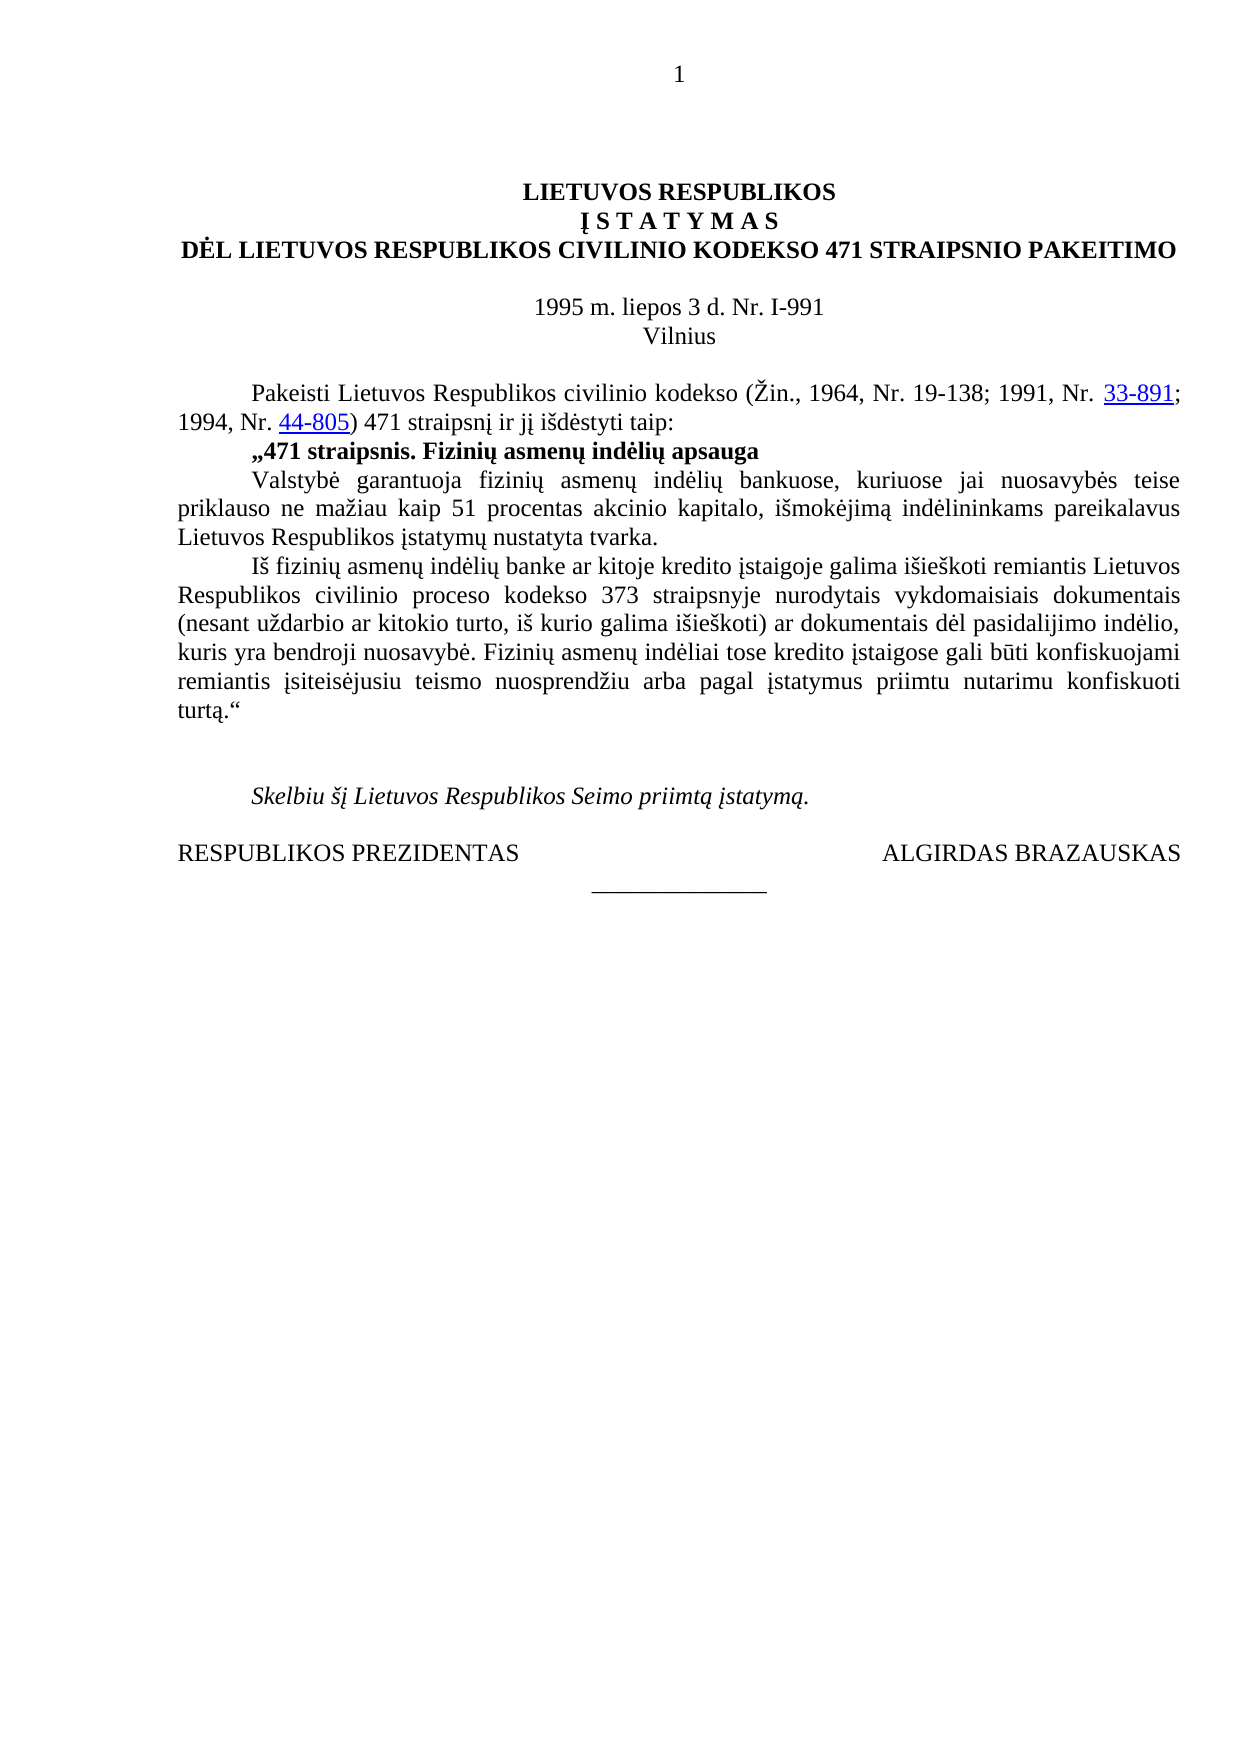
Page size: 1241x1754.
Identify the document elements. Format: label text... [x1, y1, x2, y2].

text RESPUBLIKOS PREZIDENTAS ALGIRDAS BRAZAUSKAS [177, 838, 1181, 867]
text 1995 m. liepos 3 d. Nr. I-991 [177, 292, 1181, 321]
text Į S T A T Y M A S [177, 206, 1181, 235]
text Valstybė garantuoja fizinių asmenų indėlių bankuose, kuriuose jai nuosavybės teise priklauso ne mažiau kaip 51 procentas akcinio kapitalo, išmokėjimą indėlininkams pareikalavus Lietuvos Respublikos įstatymų nustatyta tvarka. [177, 465, 1181, 551]
text „471 straipsnis. Fizinių asmenų indėlių apsauga [177, 436, 1181, 465]
text Skelbiu šį Lietuvos Respublikos Seimo priimtą įstatymą. [177, 781, 1181, 810]
text Vilnius [177, 321, 1181, 350]
text Pakeisti Lietuvos Respublikos civilinio kodekso (Žin., 1964, Nr. 19-138; 1991, Nr. 33-891; 1994, Nr. 44-805) 471 straipsnį ir jį išdėstyti taip: [177, 378, 1181, 436]
text Iš fizinių asmenų indėlių banke ar kitoje kredito įstaigoje galima išieškoti remiantis Lietuvos Respublikos civilinio proceso kodekso 373 straipsnyje nurodytais vykdomaisiais dokumentais (nesant uždarbio ar kitokio turto, iš kurio galima išieškoti) ar dokumentais dėl pasidalijimo indėlio, kuris yra bendroji nuosavybė. Fizinių asmenų indėliai tose kredito įstaigose gali būti konfiskuojami remiantis įsiteisėjusiu teismo nuosprendžiu arba pagal įstatymus priimtu nutarimu konfiskuoti turtą.“ [177, 551, 1181, 723]
text LIETUVOS RESPUBLIKOS [177, 177, 1181, 206]
text DĖL LIETUVOS RESPUBLIKOS CIVILINIO KODEKSO 471 STRAIPSNIO PAKEITIMO [177, 235, 1181, 263]
text ______________ [177, 867, 1181, 896]
